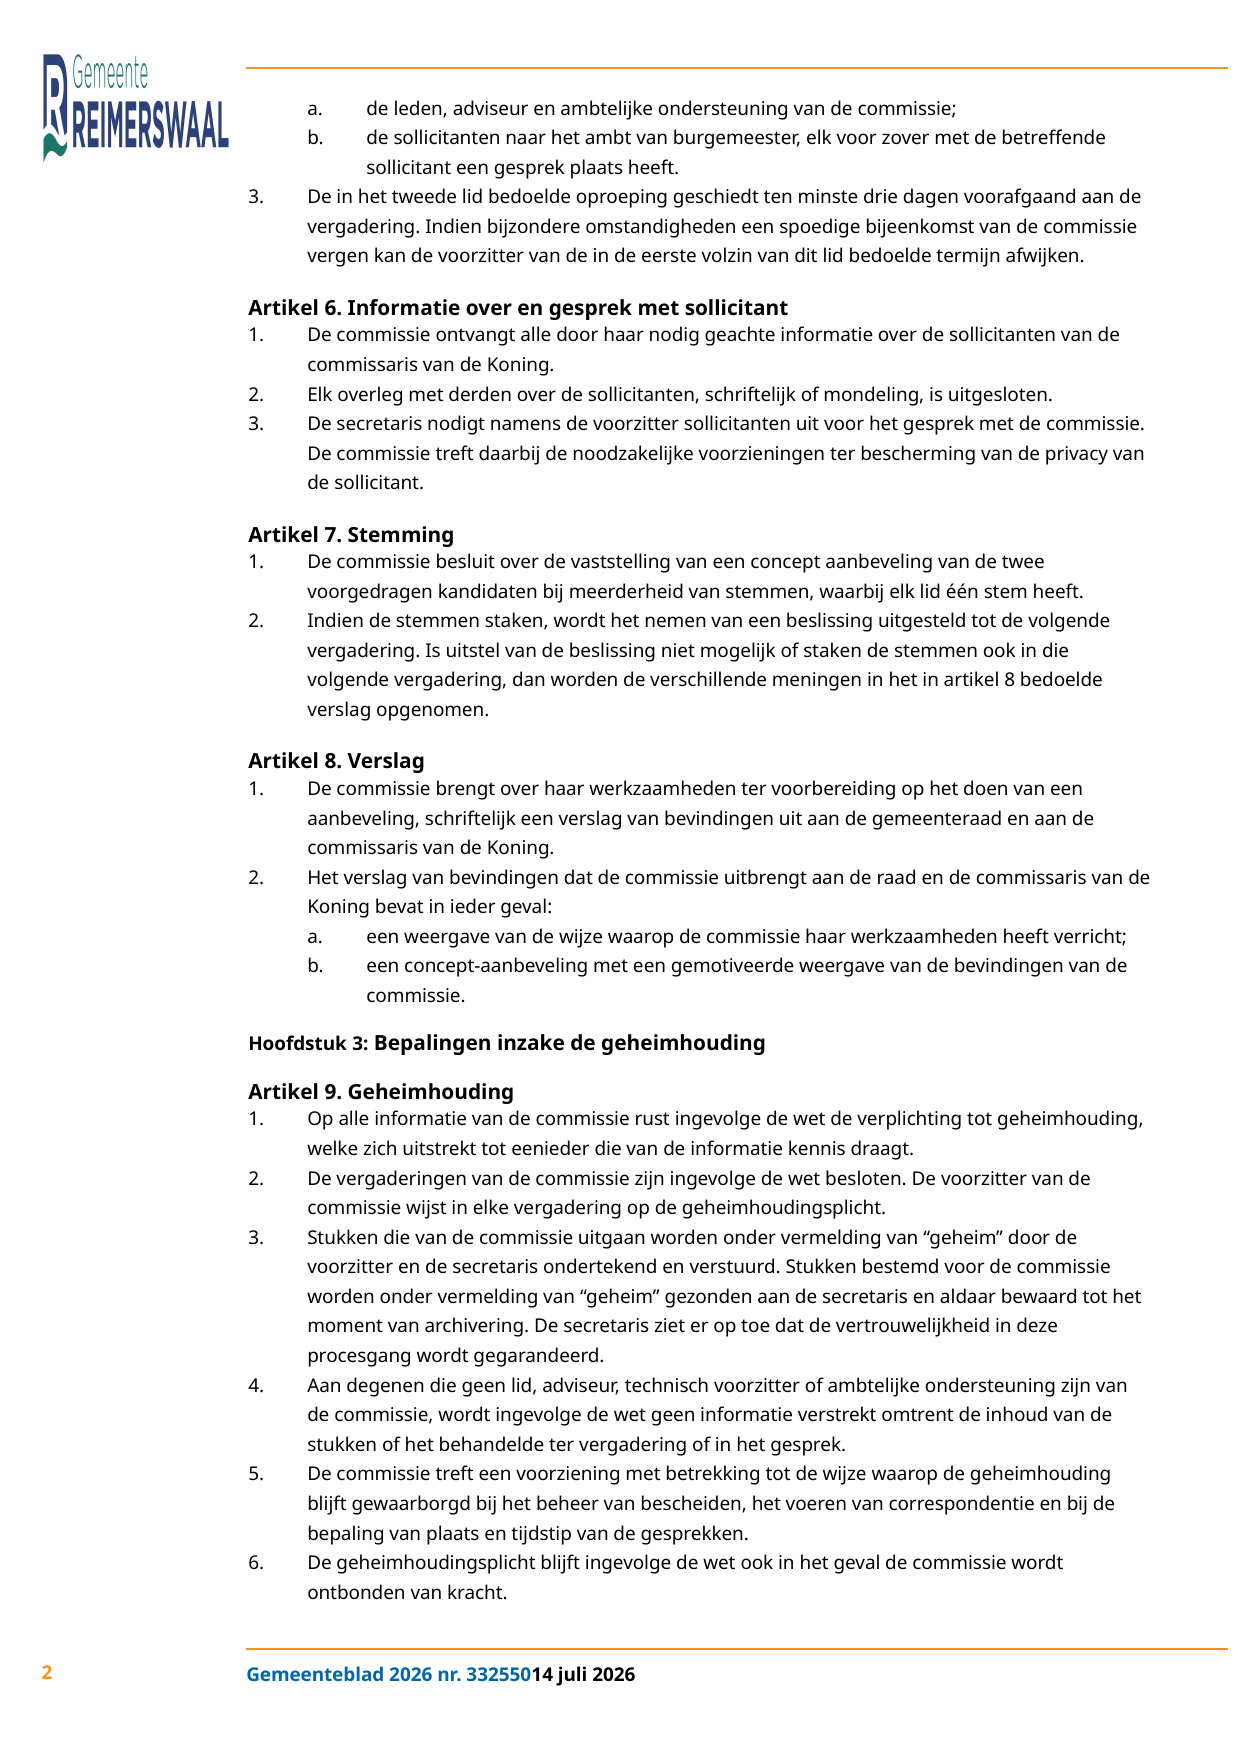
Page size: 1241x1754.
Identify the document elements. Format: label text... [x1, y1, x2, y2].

picture [41, 47, 231, 172]
list De in het tweede lid bedoelde oproeping geschiedt ten minste drie dagen voorafgaand aan de vergadering. Indien bijzondere omstandigheden een spoedige bijeenkomst van de commissie vergen kan de voorzitter van de in de eerste volzin van dit lid bedoelde termijn afwijken. [248, 183, 1152, 268]
list De commissie besluit over de vaststelling van een concept aanbeveling van de twee voorgedragen kandidaten bij meerderheid van stemmen, waarbij elk lid één stem heeft. [248, 548, 1152, 604]
text Artikel 6. Informatie over en gesprek met sollicitant [248, 293, 1152, 322]
list De commissie treft een voorziening met betrekking tot de wijze waarop de geheimhouding blijft gewaarborgd bij het beheer van bescheiden, het voeren van correspondentie en bij de bepaling van plaats en tijdstip van de gesprekken. [248, 1461, 1152, 1545]
list een concept-aanbeveling met een gemotiveerde weergave van de bevindingen van de commissie. [307, 953, 1152, 1008]
list de leden, adviseur en ambtelijke ondersteuning van de commissie; [307, 95, 1152, 121]
text Artikel 8. Verslag [248, 747, 1152, 775]
text Artikel 7. Stemming [248, 520, 1152, 548]
list De geheimhoudingsplicht blijft ingevolge de wet ook in het geval de commissie wordt ontbonden van kracht. [248, 1549, 1152, 1604]
list een weergave van de wijze waarop de commissie haar werkzaamheden heeft verricht; [307, 923, 1152, 949]
list De secretaris nodigt namens de voorzitter sollicitanten uit voor het gesprek met de commissie. De commissie treft daarbij de noodzakelijke voorzieningen ter bescherming van de privacy van de sollicitant. [248, 410, 1152, 495]
list Op alle informatie van de commissie rust ingevolge de wet de verplichting tot geheimhouding, welke zich uitstrekt tot eenieder die van de informatie kennis draagt. [248, 1106, 1152, 1161]
list Het verslag van bevindingen dat de commissie uitbrengt aan de raad en de commissaris van de Koning bevat in ieder geval: [248, 864, 1152, 919]
text Hoofdstuk 3: Bepalingen inzake de geheimhouding [248, 1028, 1152, 1056]
list De commissie brengt over haar werkzaamheden ter voorbereiding op het doen van een aanbeveling, schriftelijk een verslag van bevindingen uit aan de gemeenteraad en aan de commissaris van de Koning. [248, 775, 1152, 860]
list Stukken die van de commissie uitgaan worden onder vermelding van “geheim” door de voorzitter en de secretaris ondertekend en verstuurd. Stukken bestemd voor de commissie worden onder vermelding van “geheim” gezonden aan de secretaris en aldaar bewaard tot het moment van archivering. De secretaris ziet er op toe dat de vertrouwelijkheid in deze procesgang wordt gegarandeerd. [248, 1224, 1152, 1368]
text Artikel 9. Geheimhouding [248, 1077, 1152, 1106]
list de sollicitanten naar het ambt van burgemeester, elk voor zover met de betreffende sollicitant een gesprek plaats heeft. [307, 124, 1152, 180]
list Indien de stemmen staken, wordt het nemen van een beslissing uitgesteld tot de volgende vergadering. Is uitstel van de beslissing niet mogelijk of staken de stemmen ook in die volgende vergadering, dan worden de verschillende meningen in het in artikel 8 bedoelde verslag opgenomen. [248, 607, 1152, 722]
list Aan degenen die geen lid, adviseur, technisch voorzitter of ambtelijke ondersteuning zijn van de commissie, wordt ingevolge de wet geen informatie verstrekt omtrent de inhoud van de stukken of het behandelde ter vergadering of in het gesprek. [248, 1372, 1152, 1457]
list De vergaderingen van de commissie zijn ingevolge de wet besloten. De voorzitter van de commissie wijst in elke vergadering op de geheimhoudingsplicht. [248, 1165, 1152, 1220]
list De commissie ontvangt alle door haar nodig geachte informatie over de sollicitanten van de commissaris van de Koning. [248, 322, 1152, 377]
list Elk overleg met derden over de sollicitanten, schriftelijk of mondeling, is uitgesloten. [248, 381, 1152, 406]
